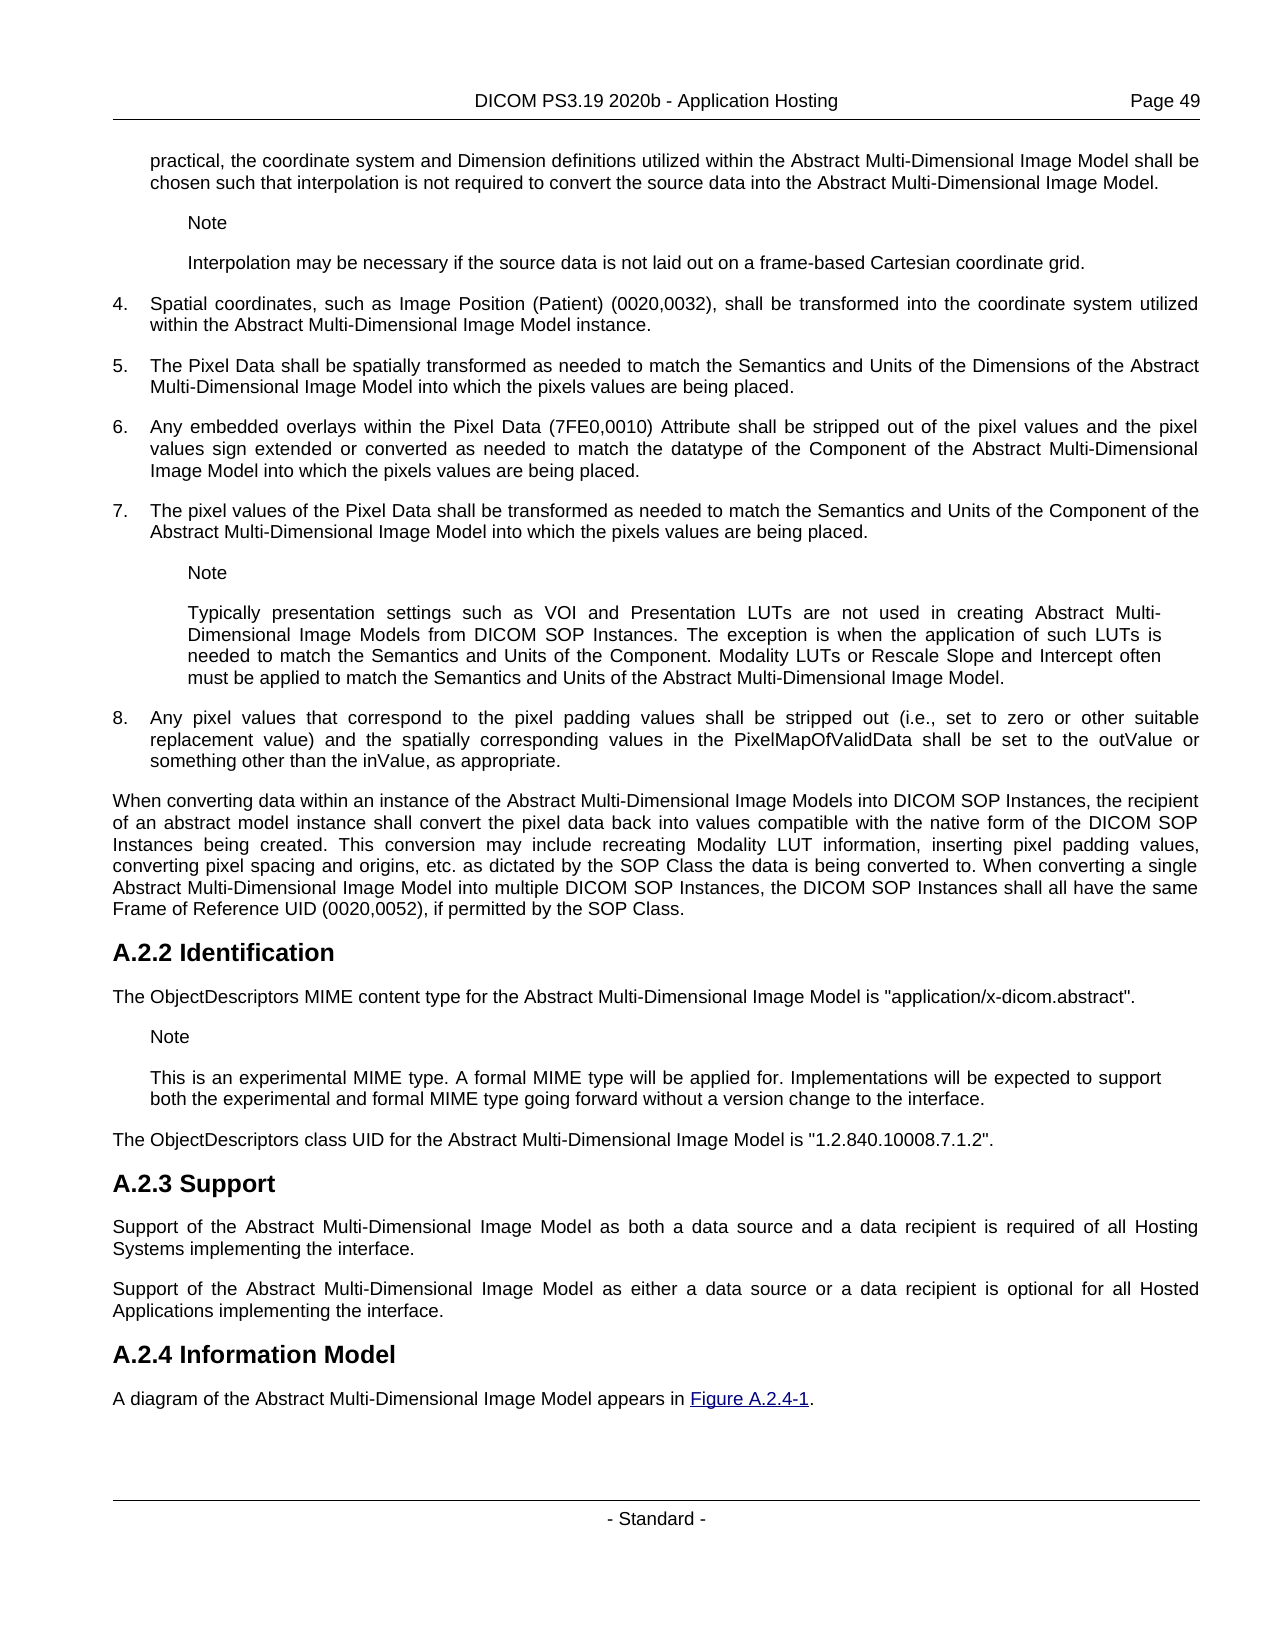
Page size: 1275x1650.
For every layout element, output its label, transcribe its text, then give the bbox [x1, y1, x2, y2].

text A.2.3 Support [112, 1169, 1200, 1197]
text 4. Spatial coordinates, such as Image Position (Patient) (0020,0032), shall be transformed into the coordinate system utilized within the Abstract Multi-Dimensional Image Model instance. [112, 292, 1200, 336]
text A diagram of the Abstract Multi-Dimensional Image Model appears in Figure A.2.4-1. [112, 1387, 1200, 1409]
text 8. Any pixel values that correspond to the pixel padding values shall be stripped out (i.e., set to zero or other suitable replacement value) and the spatially corresponding values in the PixelMapOfValidData shall be set to the outValue or something other than the inValue, as appropriate. [112, 707, 1200, 772]
text Support of the Abstract Multi-Dimensional Image Model as both a data source and a data recipient is required of all Hosting Systems implementing the interface. [112, 1216, 1200, 1259]
text When converting data within an instance of the Abstract Multi-Dimensional Image Models into DICOM SOP Instances, the recipient of an abstract model instance shall convert the pixel data back into values compatible with the native form of the DICOM SOP Instances being created. This conversion may include recreating Modality LUT information, inserting pixel padding values, converting pixel spacing and origins, etc. as dictated by the SOP Class the data is being converted to. When converting a single Abstract Multi-Dimensional Image Model into multiple DICOM SOP Instances, the DICOM SOP Instances shall all have the same Frame of Reference UID (0020,0052), if permitted by the SOP Class. [112, 790, 1200, 920]
text The ObjectDescriptors class UID for the Abstract Multi-Dimensional Image Model is "1.2.840.10008.7.1.2". [112, 1128, 1200, 1150]
text A.2.4 Information Model [112, 1340, 1200, 1369]
text Interpolation may be necessary if the source data is not laid out on a frame-based Cartesian coordinate grid. [187, 252, 1162, 274]
text 7. The pixel values of the Pixel Data shall be transformed as needed to match the Semantics and Units of the Component of the Abstract Multi-Dimensional Image Model into which the pixels values are being placed. [112, 500, 1200, 543]
text 5. The Pixel Data shall be spatially transformed as needed to match the Semantics and Units of the Dimensions of the Abstract Multi-Dimensional Image Model into which the pixels values are being placed. [112, 354, 1200, 397]
text Note [187, 562, 1162, 583]
text This is an experimental MIME type. A formal MIME type will be applied for. Implementations will be expected to support both the experimental and formal MIME type going forward without a version change to the interface. [150, 1067, 1162, 1110]
text Support of the Abstract Multi-Dimensional Image Model as either a data source or a data recipient is optional for all Hosted Applications implementing the interface. [112, 1278, 1200, 1321]
text The ObjectDescriptors MIME content type for the Abstract Multi-Dimensional Image Model is "application/x-dicom.abstract". [112, 986, 1200, 1007]
text Typically presentation settings such as VOI and Presentation LUTs are not used in creating Abstract Multi-Dimensional Image Models from DICOM SOP Instances. The exception is when the application of such LUTs is needed to match the Semantics and Units of the Component. Modality LUTs or Rescale Slope and Intercept often must be applied to match the Semantics and Units of the Abstract Multi-Dimensional Image Model. [187, 602, 1162, 688]
text practical, the coordinate system and Dimension definitions utilized within the Abstract Multi-Dimensional Image Model shall be chosen such that interpolation is not required to convert the source data into the Abstract Multi-Dimensional Image Model. [112, 150, 1200, 193]
text 6. Any embedded overlays within the Pixel Data (7FE0,0010) Attribute shall be stripped out of the pixel values and the pixel values sign extended or converted as needed to match the datatype of the Component of the Abstract Multi-Dimensional Image Model into which the pixels values are being placed. [112, 416, 1200, 481]
text Note [187, 212, 1162, 233]
text A.2.2 Identification [112, 938, 1200, 967]
text Note [150, 1026, 1162, 1048]
